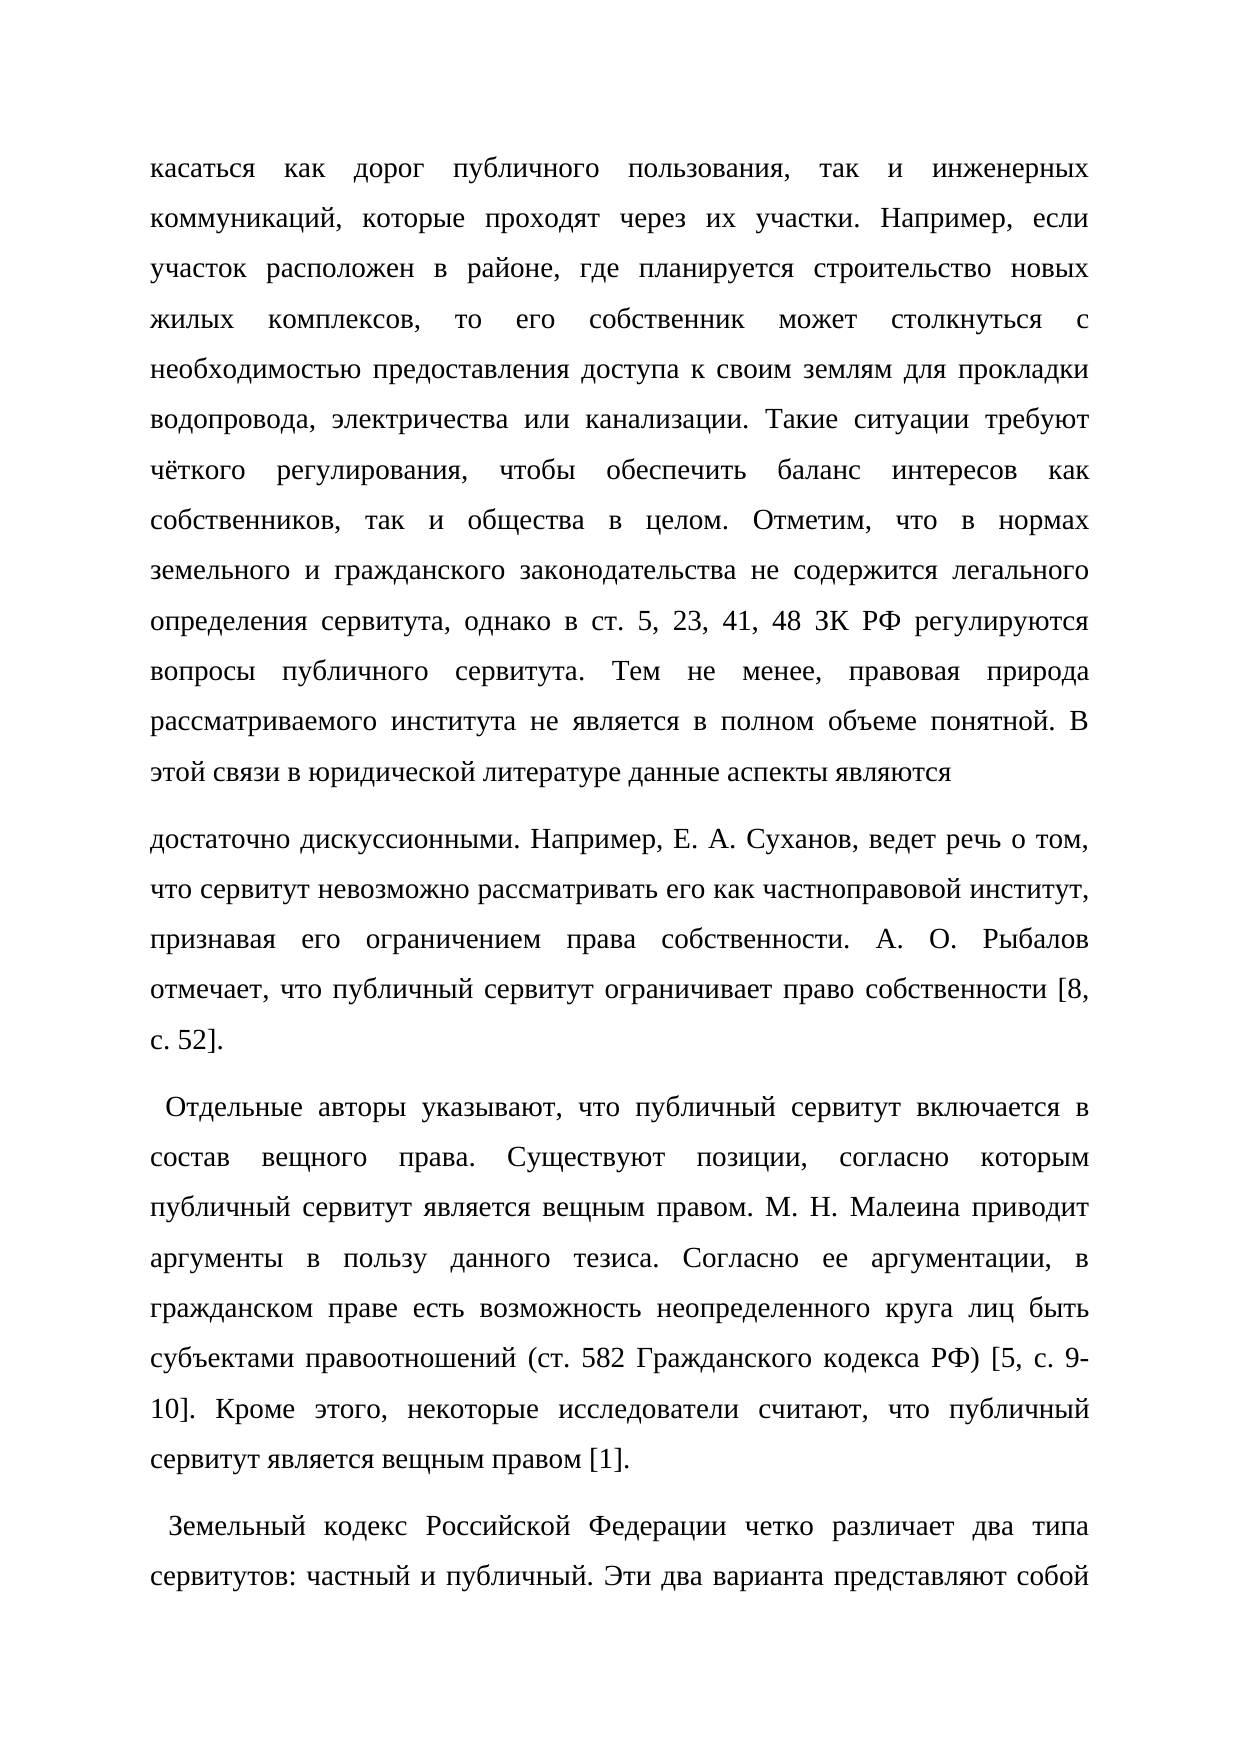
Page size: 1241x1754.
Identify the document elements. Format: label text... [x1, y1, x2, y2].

text касаться как дорог публичного пользования, так и инженерных коммуникаций, которые проходят через их участки. Например, если участок расположен в районе, где планируется строительство новых жилых комплексов, то его собственник может столкнуться с необходимостью предоставления доступа к своим землям для прокладки водопровода, электричества или канализации. Такие ситуации требуют чёткого регулирования, чтобы обеспечить баланс интересов как собственников, так и общества в целом. Отметим, что в нормах земельного и гражданского законодательства не содержится легального определения сервитута, однако в ст. 5, 23, 41, 48 ЗК РФ регулируются вопросы публичного сервитута. Тем не менее, правовая природа рассматриваемого института не является в полном объеме понятной. В этой связи в юридической литературе данные аспекты являются [150, 150, 1090, 787]
text Отдельные авторы указывают, что публичный сервитут включается в состав вещного права. Существуют позиции, согласно которым публичный сервитут является вещным правом. М. Н. Малеина приводит аргументы в пользу данного тезиса. Согласно ее аргументации, в гражданском праве есть возможность неопределенного круга лиц быть субъектами правоотношений (ст. 582 Гражданского кодекса РФ) [5, c. 9-10]. Кроме этого, некоторые исследователи считают, что публичный сервитут является вещным правом [1]. [150, 1089, 1090, 1475]
text достаточно дискуссионными. Например, Е. А. Суханов, ведет речь о том, что сервитут невозможно рассматривать его как частноправовой институт, признавая его ограничением права собственности. А. О. Рыбалов отмечает, что публичный сервитут ограничивает право собственности [8, c. 52]. [150, 821, 1090, 1056]
text Земельный кодекс Российской Федерации четко различает два типа сервитутов: частный и публичный. Эти два варианта представляют собой [150, 1508, 1090, 1592]
